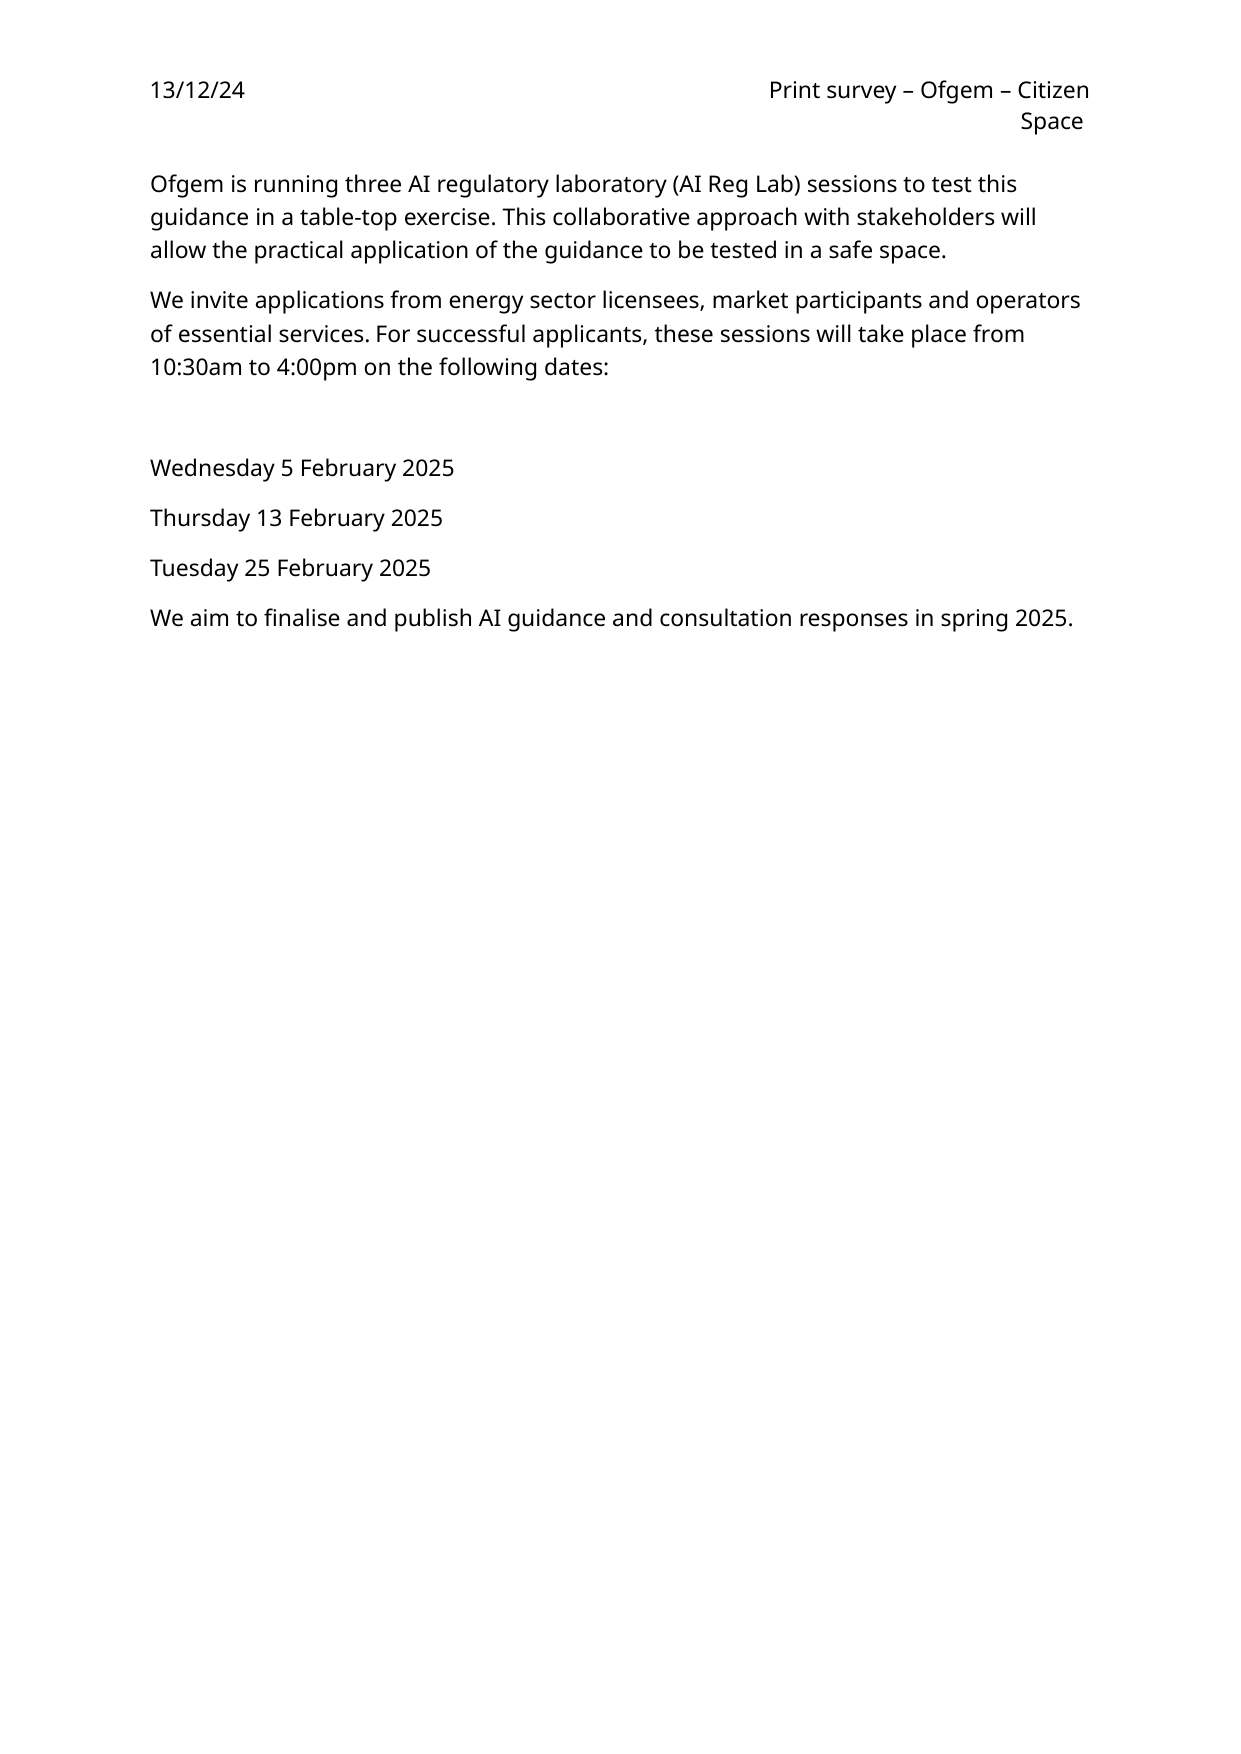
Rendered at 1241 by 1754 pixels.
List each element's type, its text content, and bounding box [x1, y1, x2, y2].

text Ofgem is running three AI regulatory laboratory (AI Reg Lab) sessions to test this guidance in a table-top exercise. This collaborative approach with stakeholders will allow the practical application of the guidance to be tested in a safe space. [150, 167, 1090, 266]
text We aim to finalise and publish AI guidance and consultation responses in spring 2025. [150, 602, 1090, 633]
text Thursday 13 February 2025 [150, 502, 1090, 533]
text We invite applications from energy sector licensees, market participants and operators of essential services. For successful applicants, these sessions will take place from 10:30am to 4:00pm on the following dates: [150, 284, 1090, 383]
text Wednesday 5 February 2025 [150, 452, 1090, 483]
text Tuesday 25 February 2025 [150, 552, 1090, 583]
